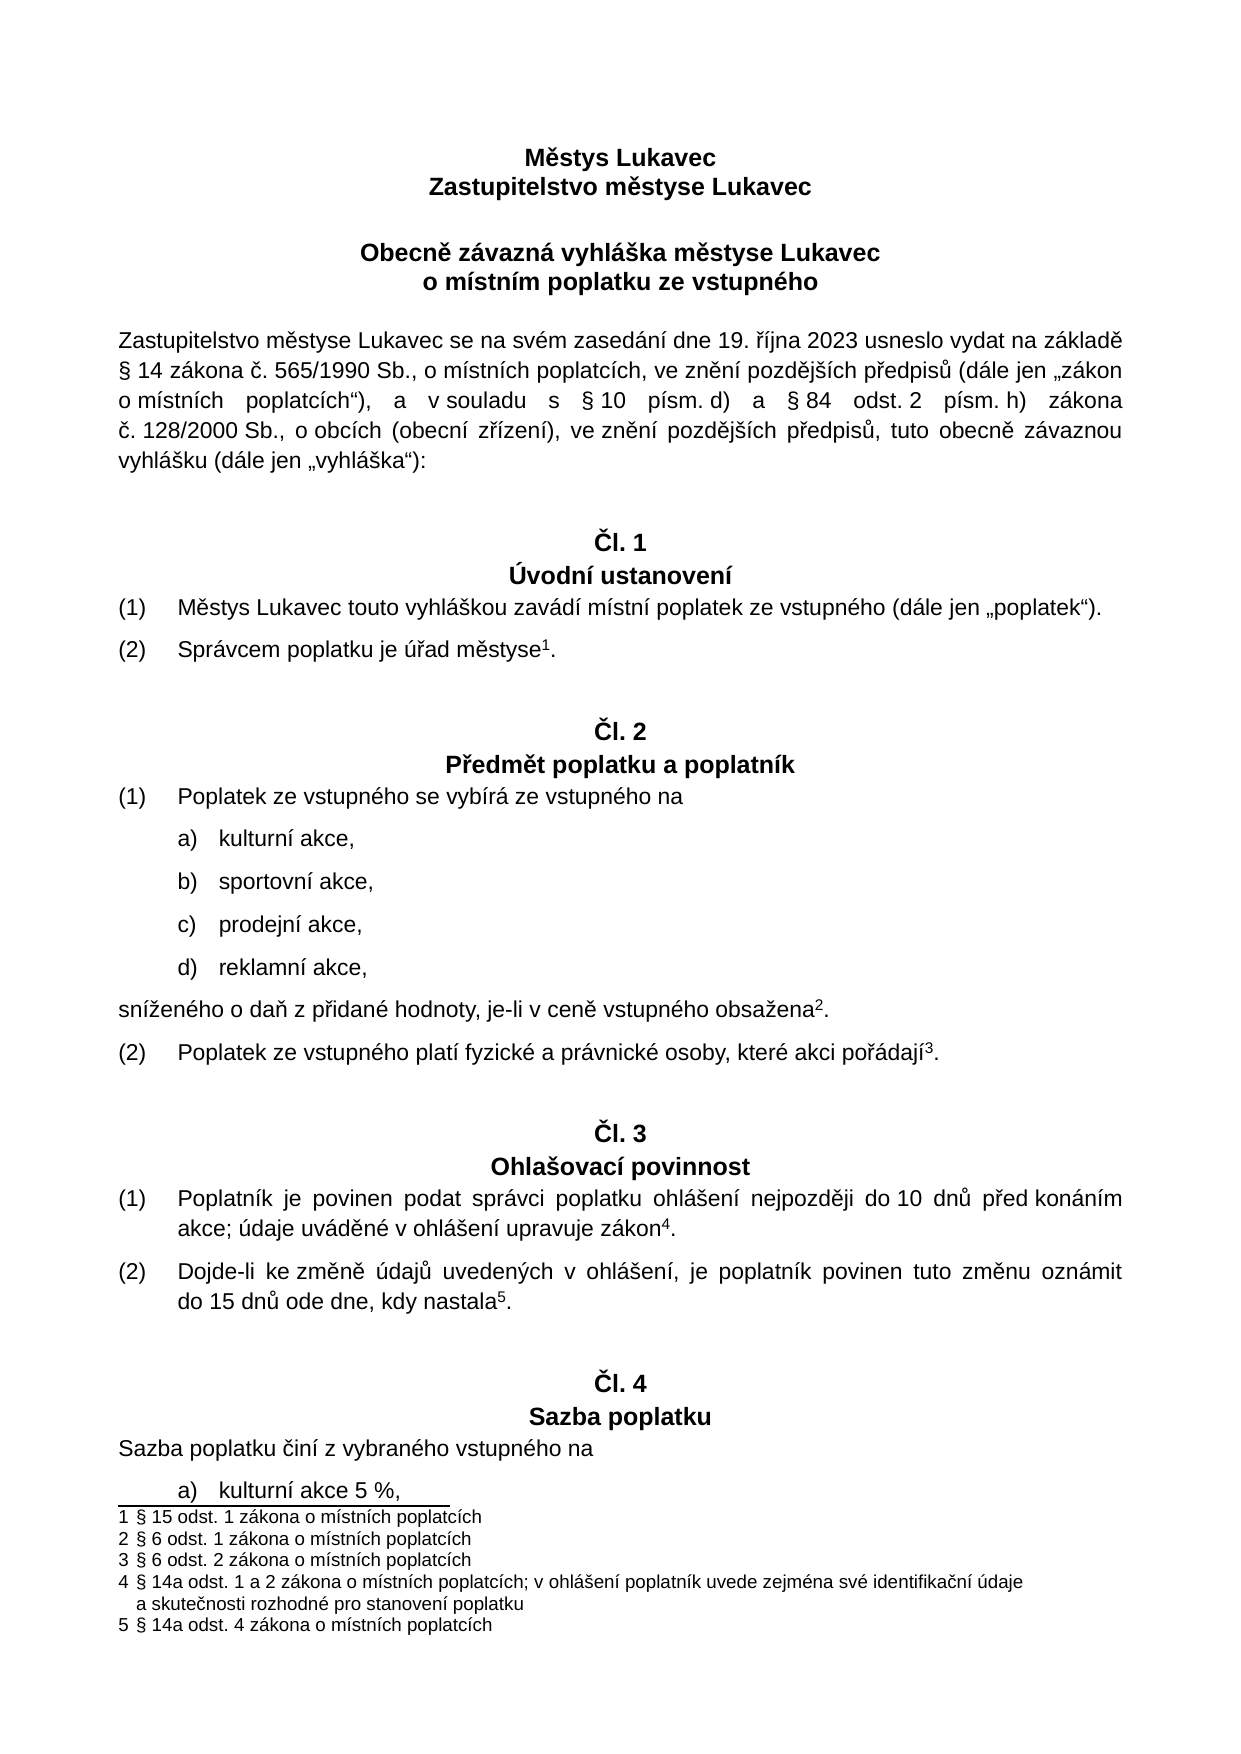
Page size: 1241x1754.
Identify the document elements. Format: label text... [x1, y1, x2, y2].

list Správcem poplatku je úřad městyse. [118, 636, 1122, 663]
text sníženého o daň z přidané hodnoty, je-li v ceně vstupného obsažena. [118, 996, 1122, 1023]
list Dojde-li ke změně údajů uvedených v ohlášení, je poplatník povinen tuto změnu oznámit do 15 dnů ode dne, kdy nastala. [118, 1258, 1122, 1315]
list kulturní akce 5 %, [177, 1477, 1122, 1504]
list Poplatník je povinen podat správci poplatku ohlášení nejpozději do 10 dnů před konáním akce; údaje uváděné v ohlášení upravuje zákon. [118, 1185, 1122, 1242]
subtitle Čl. 3 Ohlašovací povinnost [118, 1119, 1122, 1181]
list § 14a odst. 1 a 2 zákona o místních poplatcích; v ohlášení poplatník uvede zejména své identifikační údaje a skutečnosti rozhodné pro stanovení poplatku [118, 1571, 1122, 1614]
list § 15 odst. 1 zákona o místních poplatcích [118, 1506, 1122, 1528]
list sportovní akce, [177, 868, 1122, 894]
list Poplatek ze vstupného platí fyzické a právnické osoby, které akci pořádají. [118, 1039, 1122, 1065]
list § 6 odst. 2 zákona o místních poplatcích [118, 1549, 1122, 1571]
subtitle Čl. 1 Úvodní ustanovení [118, 528, 1122, 589]
list prodejní akce, [177, 911, 1122, 937]
subtitle Čl. 2 Předmět poplatku a poplatník [118, 717, 1122, 778]
text Městys Lukavec Zastupitelstvo městyse Lukavec [118, 143, 1122, 201]
list Městys Lukavec touto vyhláškou zavádí místní poplatek ze vstupného (dále jen „poplatek“). [118, 594, 1122, 620]
list reklamní akce, [177, 953, 1122, 980]
list Poplatek ze vstupného se vybírá ze vstupného na [118, 783, 1122, 809]
list kulturní akce, [177, 825, 1122, 852]
text Sazba poplatku činí z vybraného vstupného na [118, 1434, 1122, 1461]
text § 6 odst. 1 zákona o místních poplatcích [118, 1528, 1122, 1549]
subtitle Obecně závazná vyhláška městyse Lukavec o místním poplatku ze vstupného [118, 238, 1122, 295]
list § 14a odst. 4 zákona o místních poplatcích [118, 1614, 1122, 1635]
subtitle Čl. 4 Sazba poplatku [118, 1368, 1122, 1430]
text Zastupitelstvo městyse Lukavec se na svém zasedání dne 19. října 2023 usneslo vydat na základě § 14 zákona č. 565/1990 Sb., o místních poplatcích, ve znění pozdějších předpisů (dále jen „zákon o místních poplatcích“), a v souladu s § 10 písm. d) a § 84 odst. 2 písm. h) zákona č. 128/2000 Sb., o obcích (obecní zřízení), ve znění pozdějších předpisů, tuto obecně závaznou vyhlášku (dále jen „vyhláška“): [118, 327, 1122, 474]
